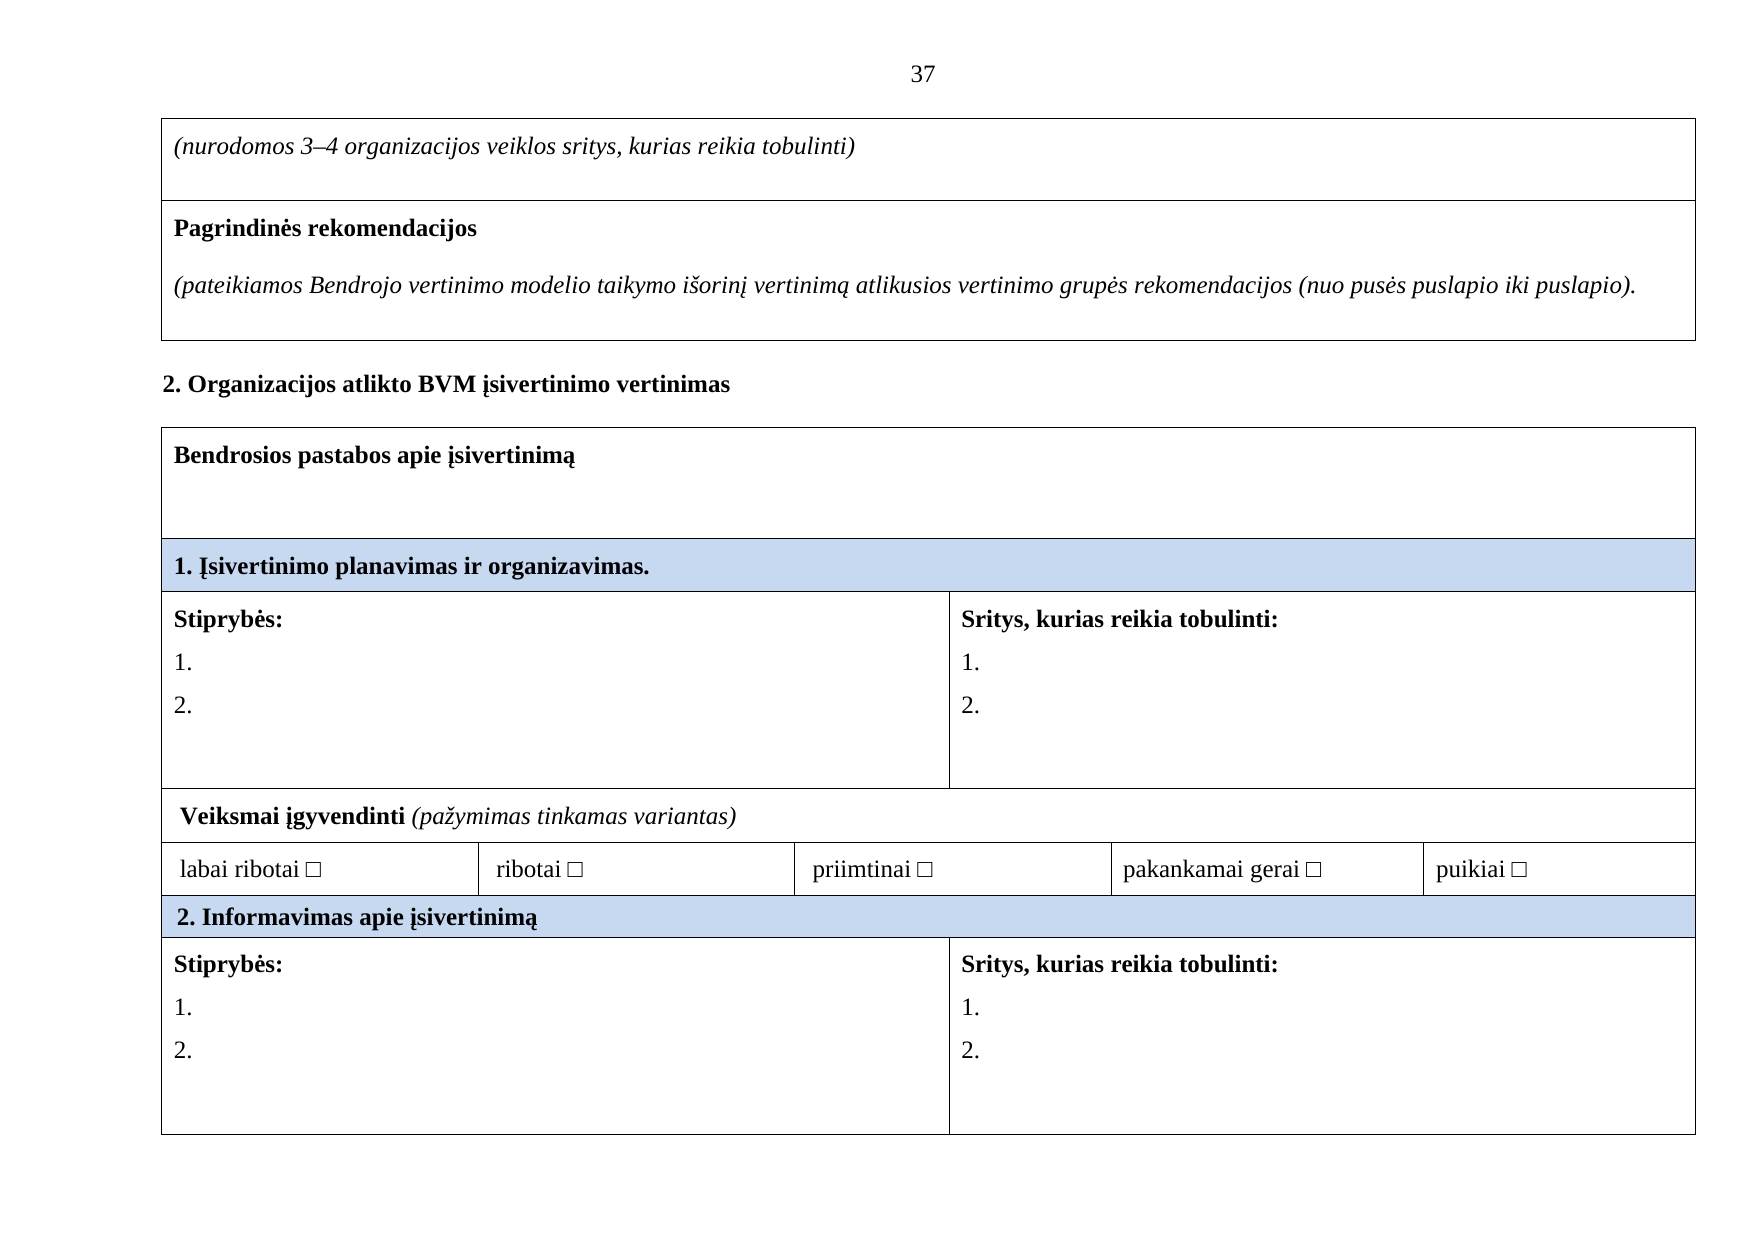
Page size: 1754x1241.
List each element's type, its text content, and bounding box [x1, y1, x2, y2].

table_cell Stiprybės: 1. 2. [162, 938, 949, 1133]
text 2. Organizacijos atlikto BVM įsivertinimo vertinimas [162, 369, 1683, 398]
table_cell priimtinai □ [795, 843, 1111, 895]
table_cell Sritys, kurias reikia tobulinti: 1. 2. [950, 592, 1695, 788]
table_cell 2. Informavimas apie įsivertinimą [162, 896, 1695, 937]
table_cell puikiai □ [1424, 843, 1695, 895]
table_cell Stiprybės: 1. 2. [162, 592, 949, 788]
table_cell (nurodomos 3–4 organizacijos veiklos sritys, kurias reikia tobulinti) [162, 119, 1695, 200]
table_cell Veiksmai įgyvendinti (pažymimas tinkamas variantas) [162, 789, 1695, 842]
table_cell Sritys, kurias reikia tobulinti: 1. 2. [950, 938, 1695, 1133]
table_cell Pagrindinės rekomendacijos (pateikiamos Bendrojo vertinimo modelio taikymo išorinį vertinimą atlikusios vertinimo grupės rekomendacijos (nuo pusės puslapio iki puslapio). [162, 201, 1695, 340]
table_cell labai ribotai □ [162, 843, 478, 895]
table_cell ribotai □ [479, 843, 794, 895]
table_header Bendrosios pastabos apie įsivertinimą [162, 428, 1695, 538]
table_cell pakankamai gerai □ [1112, 843, 1423, 895]
table_cell 1. Įsivertinimo planavimas ir organizavimas. [162, 539, 1695, 591]
